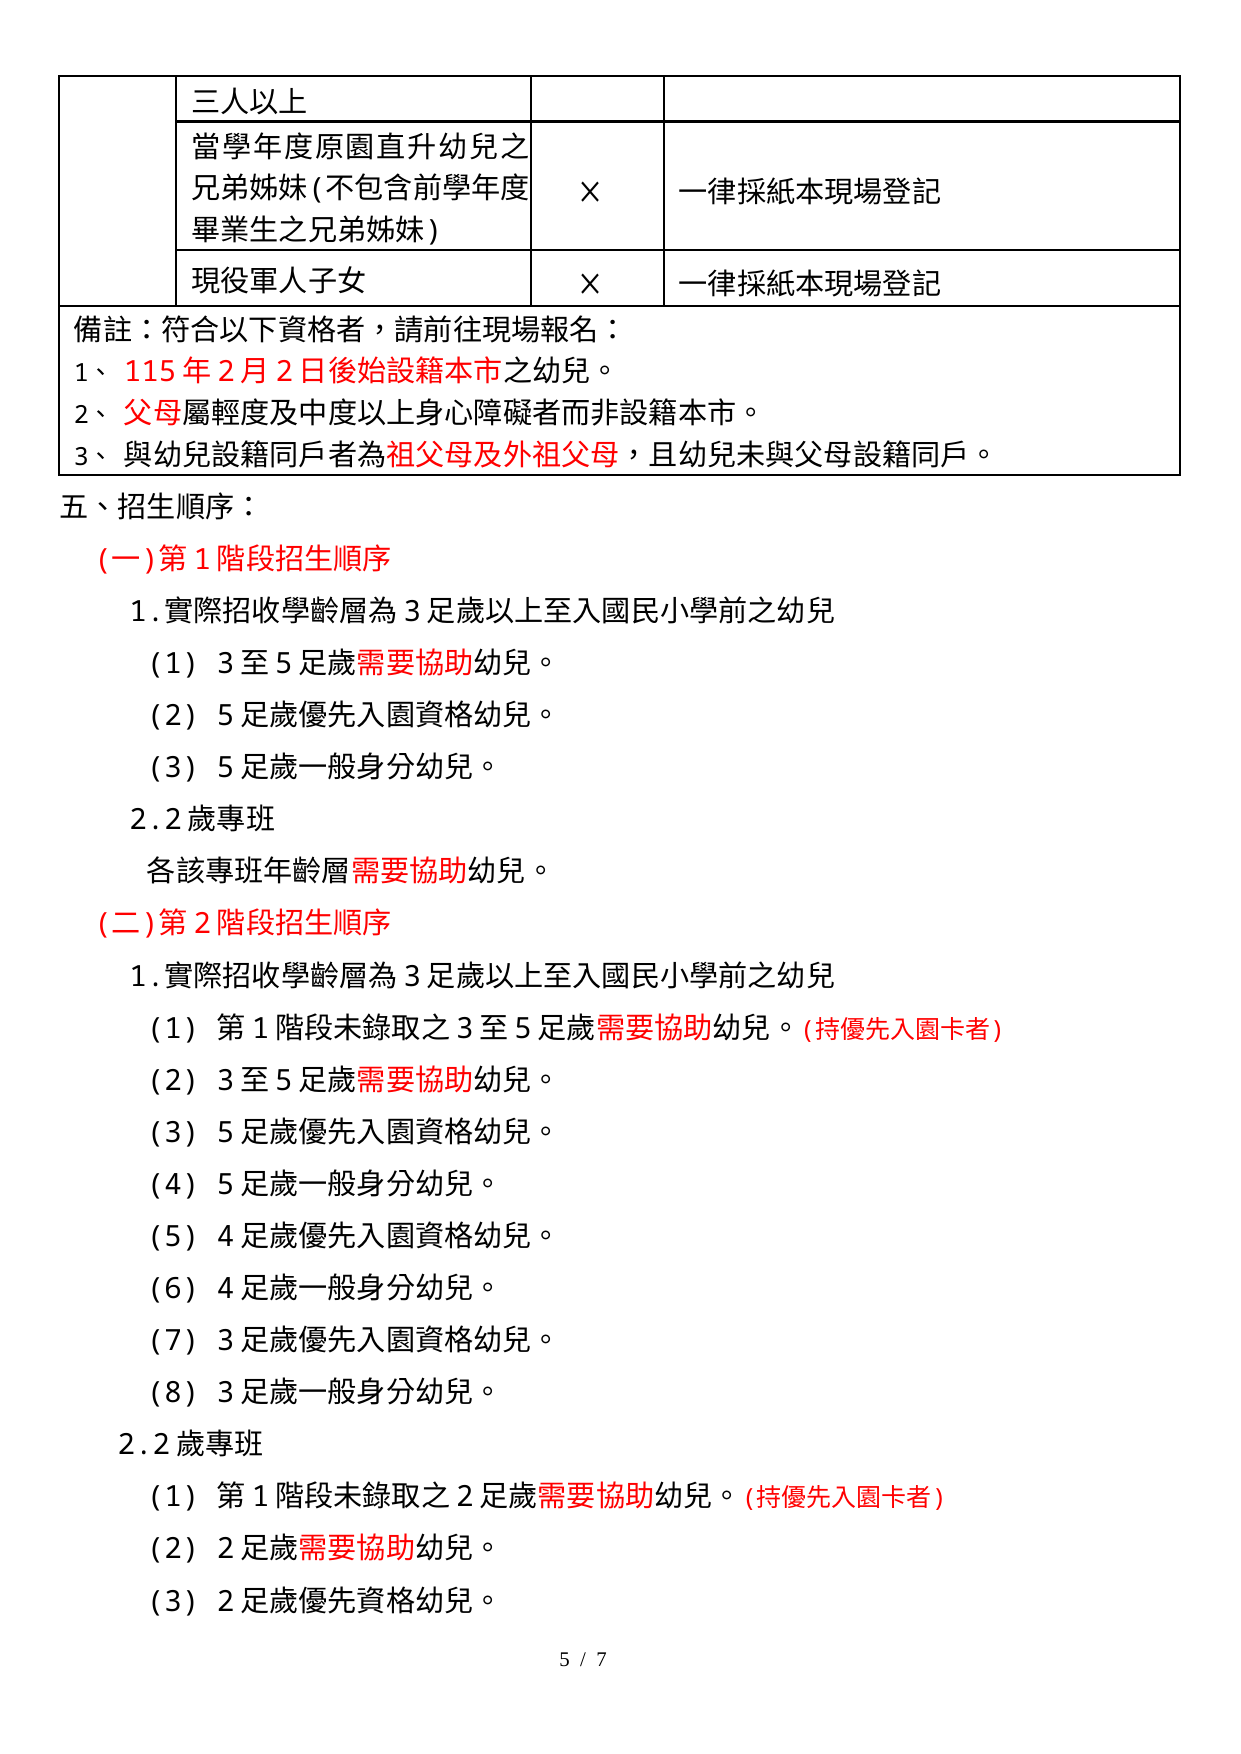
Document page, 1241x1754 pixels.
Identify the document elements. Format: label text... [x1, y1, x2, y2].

text (5) 4足歲優先入園資格幼兒。 [147, 1205, 1181, 1257]
table_cell 備註：符合以下資格者，請前往現場報名： 115年2月2日後始設籍本市之幼兒。 父母屬輕度及中度以上身心障礙者而非設籍本市。 與幼兒設籍同戶者為祖父母及外祖父母，且幼兒未與父母設籍同戶。 [60, 307, 1179, 473]
table_cell 現役軍人子女 [177, 251, 530, 305]
table_cell 一律採紙本現場登記 [665, 251, 1179, 305]
text (8) 3足歲一般身分幼兒。 [147, 1361, 1181, 1413]
table_cell [532, 77, 663, 120]
text 各該專班年齡層需要協助幼兒。 [147, 840, 1181, 892]
text (1) 第1階段未錄取之3至5足歲需要協助幼兒。(持優先入園卡者) [147, 996, 1181, 1048]
text (4) 5足歲一般身分幼兒。 [147, 1153, 1181, 1205]
text (3) 5足歲優先入園資格幼兒。 [147, 1101, 1181, 1153]
text (一)第1階段招生順序 [59, 528, 1181, 580]
text 2.2歲專班 [59, 788, 1181, 840]
text 1.實際招收學齡層為3足歲以上至入國民小學前之幼兒 [59, 580, 1181, 632]
table_cell ╳ [532, 123, 663, 249]
text (3) 5足歲一般身分幼兒。 [147, 736, 1181, 788]
text (1) 第1階段未錄取之2足歲需要協助幼兒。(持優先入園卡者) [147, 1465, 1181, 1517]
table_cell 一律採紙本現場登記 [665, 123, 1179, 249]
table_cell [60, 77, 175, 305]
text 五、招生順序： [59, 476, 1181, 528]
table_cell 當學年度原園直升幼兒之兄弟姊妹(不包含前學年度畢業生之兄弟姊妹) [177, 123, 530, 249]
text 2.2歲專班 [59, 1413, 1181, 1465]
text (2) 2足歲需要協助幼兒。 [147, 1517, 1181, 1569]
text (2) 5足歲優先入園資格幼兒。 [147, 684, 1181, 736]
table_cell [665, 77, 1179, 120]
table_cell 三人以上 [177, 77, 530, 120]
text 1.實際招收學齡層為3足歲以上至入國民小學前之幼兒 [59, 944, 1181, 996]
text (二)第2階段招生順序 [59, 892, 1181, 944]
text (2) 3至5足歲需要協助幼兒。 [147, 1048, 1181, 1101]
table_cell ╳ [532, 251, 663, 305]
text (7) 3足歲優先入園資格幼兒。 [147, 1309, 1181, 1361]
text (6) 4足歲一般身分幼兒。 [147, 1257, 1181, 1309]
text (1) 3至5足歲需要協助幼兒。 [147, 632, 1181, 684]
text (3) 2足歲優先資格幼兒。 [147, 1569, 1181, 1621]
